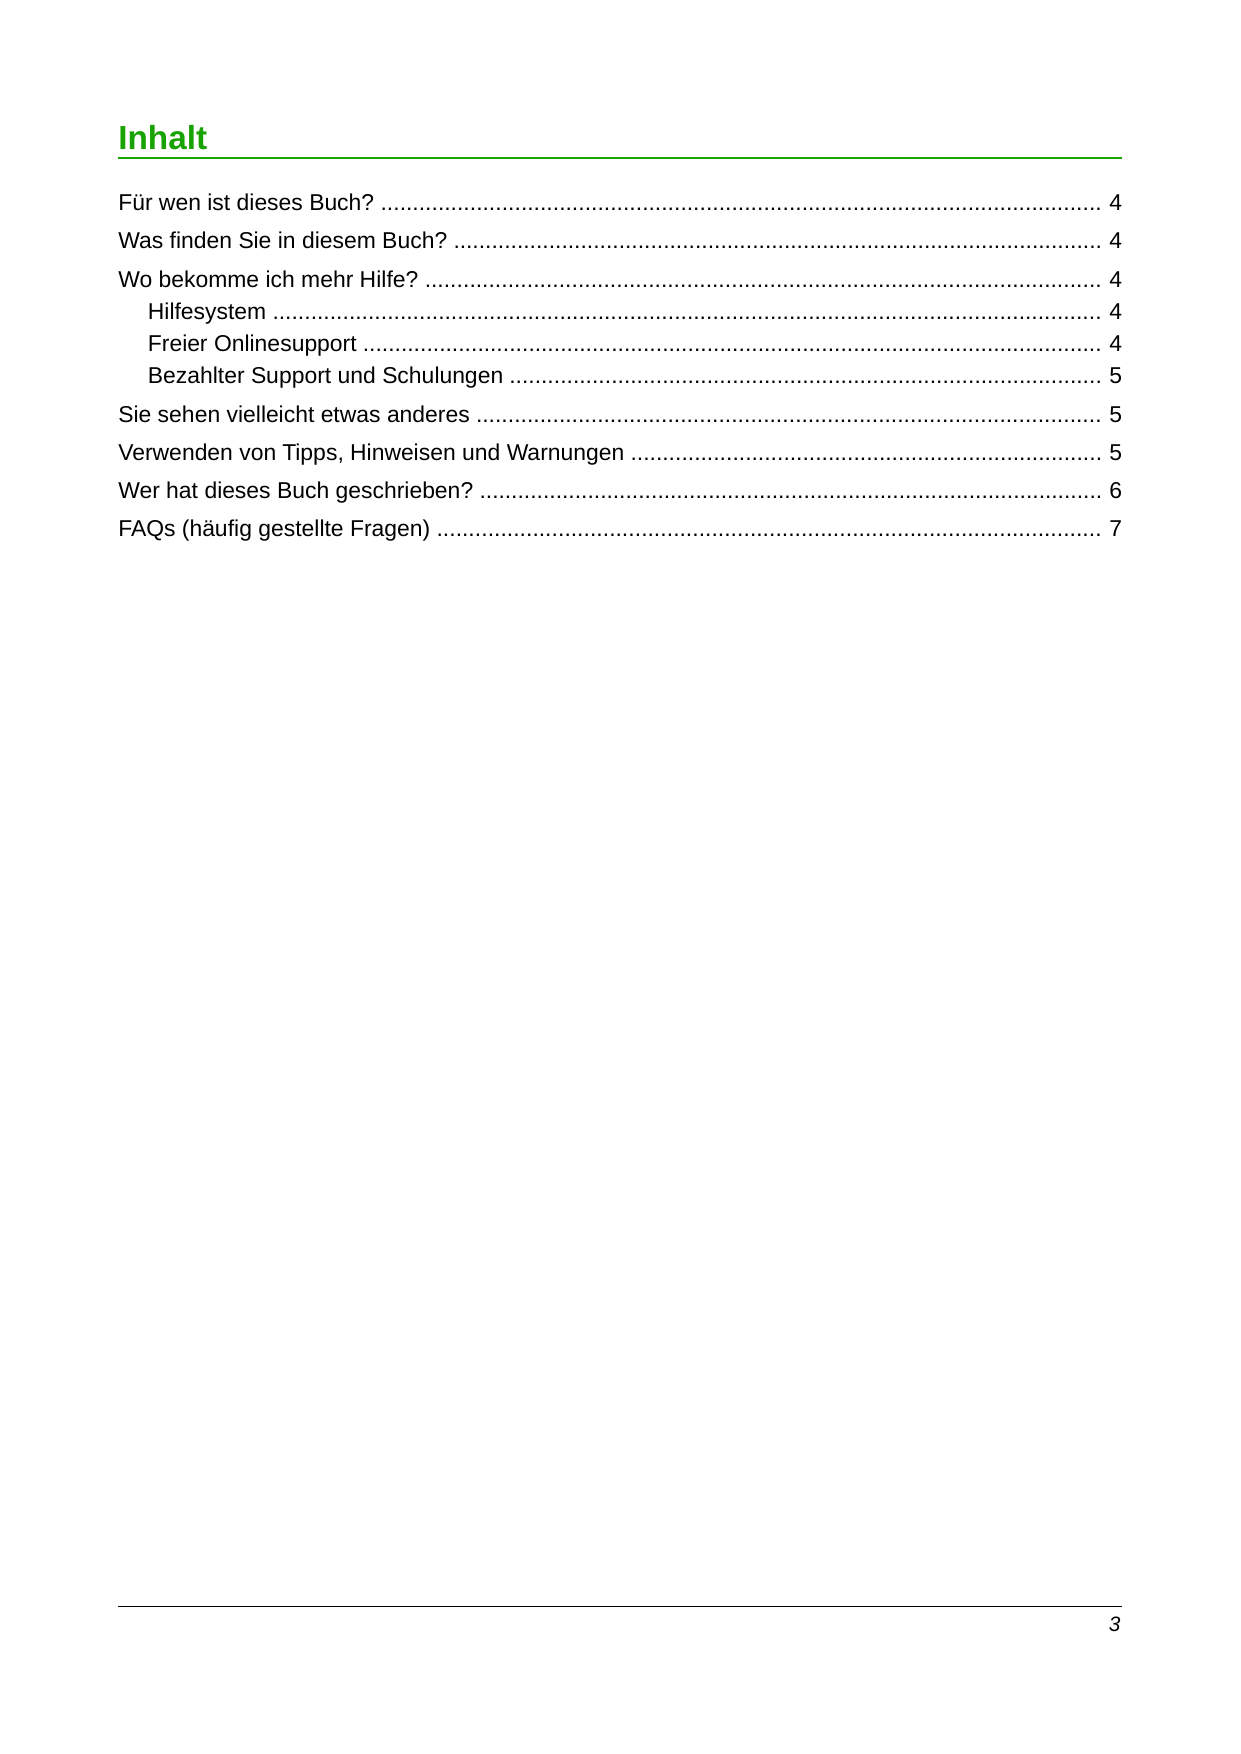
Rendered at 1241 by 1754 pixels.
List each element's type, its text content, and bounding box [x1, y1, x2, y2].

text Freier Onlinesupport 4 [148, 330, 1122, 356]
text Bezahlter Support und Schulungen 5 [148, 362, 1122, 389]
text Sie sehen vielleicht etwas anderes 5 [118, 401, 1122, 427]
text Wer hat dieses Buch geschrieben? 6 [118, 477, 1122, 503]
text Wo bekomme ich mehr Hilfe? 4 [118, 266, 1122, 292]
text Für wen ist dieses Buch? 4 [118, 189, 1122, 216]
text Inhalt [118, 118, 1122, 157]
text Verwenden von Tipps, Hinweisen und Warnungen 5 [118, 439, 1122, 465]
text Was finden Sie in diesem Buch? 4 [118, 227, 1122, 254]
text FAQs (häufig gestellte Fragen) 7 [118, 515, 1122, 541]
text Hilfesystem 4 [148, 298, 1122, 324]
